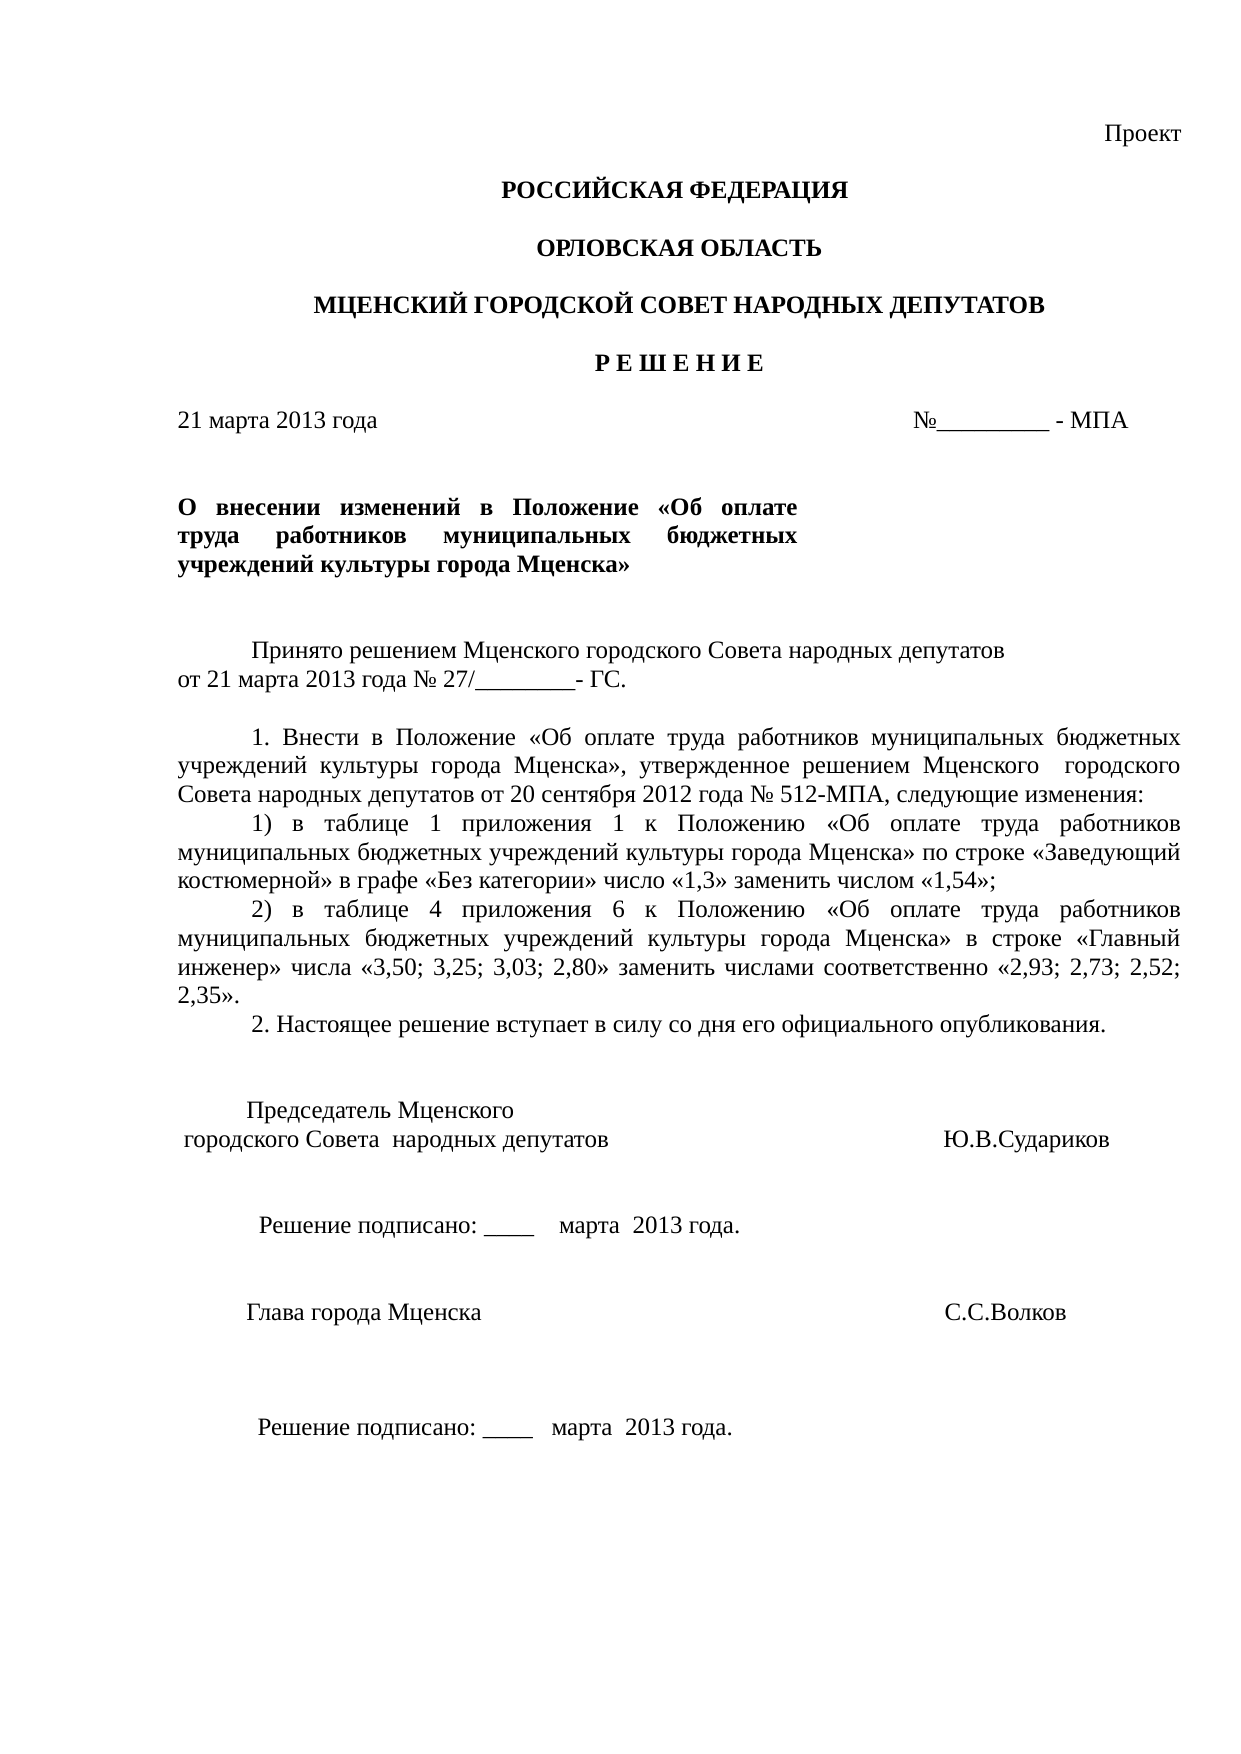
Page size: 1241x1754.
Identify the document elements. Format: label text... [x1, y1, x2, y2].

text Председатель Мценского [177, 1096, 1181, 1124]
text городского Совета народных депутатов Ю.В.Судариков [177, 1124, 1181, 1153]
subtitle ОРЛОВСКАЯ ОБЛАСТЬ [177, 233, 1181, 262]
text Р Е Ш Е Н И Е [177, 348, 1181, 377]
text Проект [177, 118, 1181, 147]
text О внесении изменений в Положение «Об оплате труда работников муниципальных бюджетных учреждений культуры города Мценска» [177, 492, 797, 578]
text Решение подписано: ____ марта 2013 года. [177, 1211, 1181, 1239]
text 1) в таблице 1 приложения 1 к Положению «Об оплате труда работников муниципальных бюджетных учреждений культуры города Мценска» по строке «Заведующий костюмерной» в графе «Без категории» число «1,3» заменить числом «1,54»; [177, 808, 1181, 894]
text от 21 марта 2013 года № 27/________- ГС. [177, 664, 1181, 693]
text 21 марта 2013 года №_________ - МПА [177, 406, 1181, 434]
text Принято решением Мценского городского Совета народных депутатов [177, 636, 1181, 664]
text 2) в таблице 4 приложения 6 к Положению «Об оплате труда работников муниципальных бюджетных учреждений культуры города Мценска» в строке «Главный инженер» числа «3,50; 3,25; 3,03; 2,80» заменить числами соответственно «2,93; 2,73; 2,52; 2,35». [177, 894, 1181, 1009]
text МЦЕНСКИЙ ГОРОДСКОЙ СОВЕТ НАРОДНЫХ ДЕПУТАТОВ [177, 291, 1181, 319]
subtitle РОССИЙСКАЯ ФЕДЕРАЦИЯ [476, 176, 1181, 204]
text 2. Настоящее решение вступает в силу со дня его официального опубликования. [177, 1009, 1181, 1038]
text 1. Внести в Положение «Об оплате труда работников муниципальных бюджетных учреждений культуры города Мценска», утвержденное решением Мценского городского Совета народных депутатов от 20 сентября 2012 года № 512-МПА, следующие изменения: [177, 722, 1181, 808]
subtitle Глава города Мценска С.С.Волков [177, 1297, 1181, 1326]
text Решение подписано: ____ марта 2013 года. [177, 1412, 1181, 1441]
